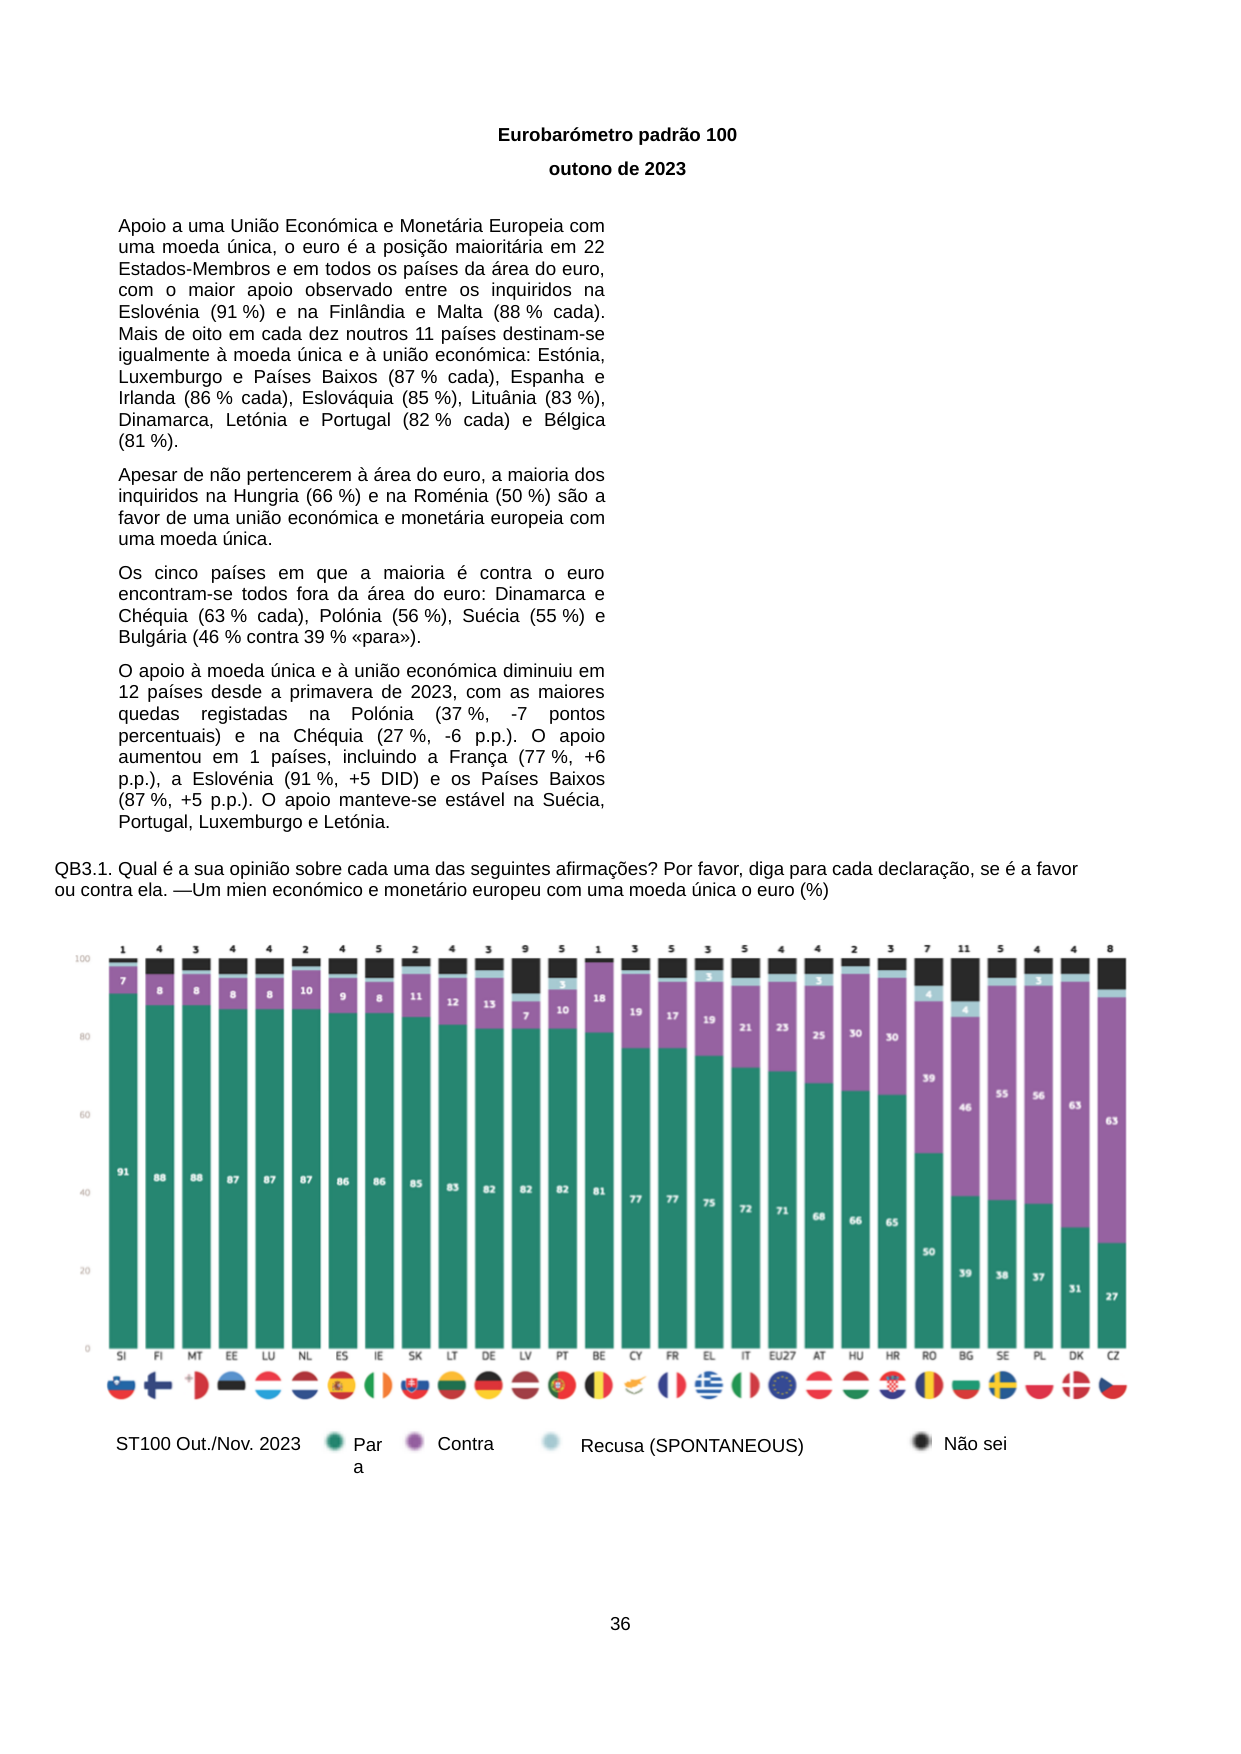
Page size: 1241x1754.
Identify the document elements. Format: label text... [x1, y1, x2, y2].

picture [320, 1422, 932, 1459]
picture [61, 943, 1132, 1403]
text O apoio à moeda única e à união económica diminuiu em 12 países desde a primavera de 2023, com as maiores quedas registadas na Polónia (37 %, -7 pontos percentuais) e na Chéquia (27 %, -6 p.p.). O apoio aumentou em 1 países, incluindo a França (77 %, +6 p.p.), a Eslovénia (91 %, +5 DID) e os Países Baixos (87 %, +5 p.p.). O apoio manteve-se estável na Suécia, Portugal, Luxemburgo e Letónia. [118, 660, 605, 832]
text Apesar de não pertencerem à área do euro, a maioria dos inquiridos na Hungria (66 %) e na Roménia (50 %) são a favor de uma união económica e monetária europeia com uma moeda única. [118, 463, 605, 550]
text Os cinco países em que a maioria é contra o euro encontram-se todos fora da área do euro: Dinamarca e Chéquia (63 % cada), Polónia (56 %), Suécia (55 %) e Bulgária (46 % contra 39 % «para»). [118, 562, 605, 648]
text Apoio a uma União Económica e Monetária Europeia com uma moeda única, o euro é a posição maioritária em 22 Estados-Membros e em todos os países da área do euro, com o maior apoio observado entre os inquiridos na Eslovénia (91 %) e na Finlândia e Malta (88 % cada). Mais de oito em cada dez noutros 11 países destinam-se igualmente à moeda única e à união económica: Estónia, Luxemburgo e Países Baixos (87 % cada), Espanha e Irlanda (86 % cada), Eslováquia (85 %), Lituânia (83 %), Dinamarca, Letónia e Portugal (82 % cada) e Bélgica (81 %). [118, 214, 605, 452]
